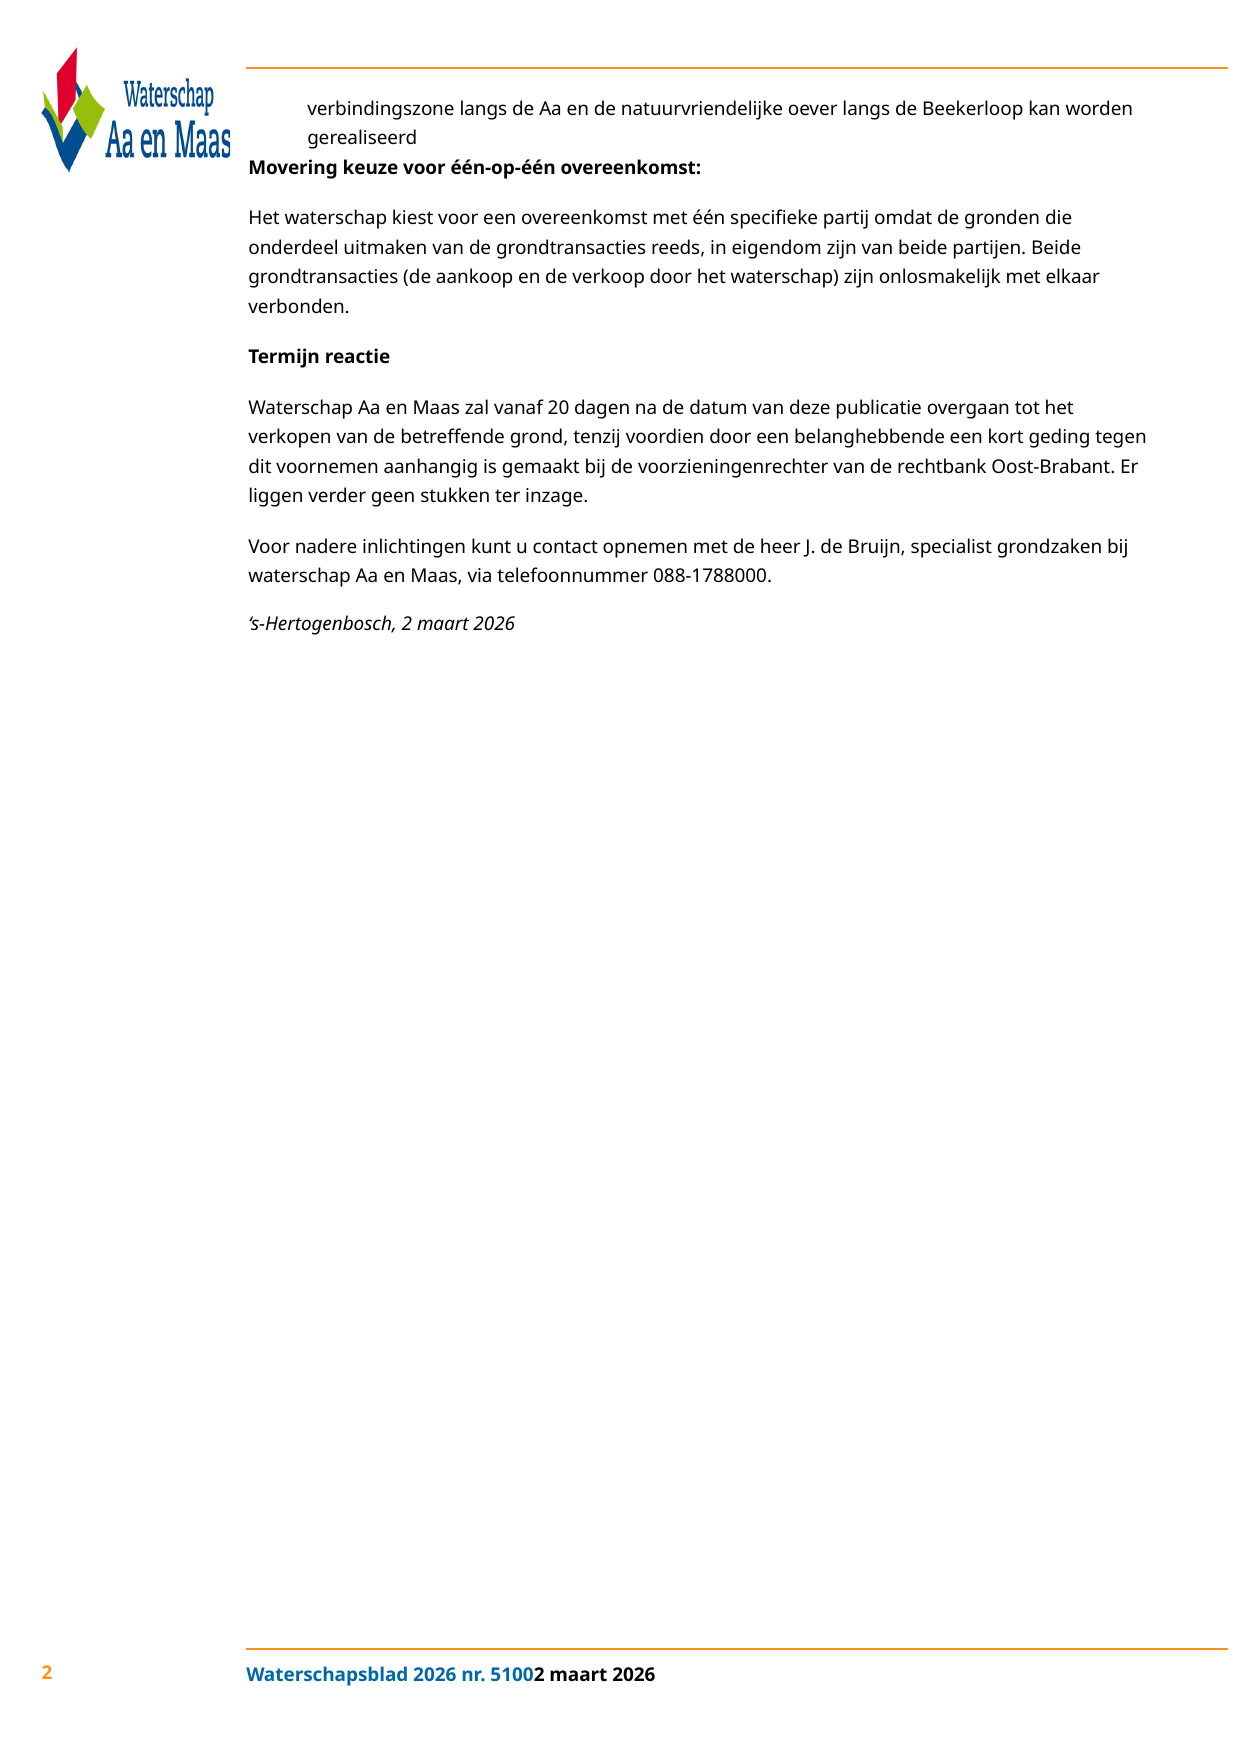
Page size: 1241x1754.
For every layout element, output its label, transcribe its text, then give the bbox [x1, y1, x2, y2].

text Waterschap Aa en Maas zal vanaf 20 dagen na de datum van deze publicatie overgaan tot het verkopen van de betreffende grond, tenzij voordien door een belanghebbende een kort geding tegen dit voornemen aanhangig is gemaakt bij de voorzieningenrechter van de rechtbank Oost-Brabant. Er liggen verder geen stukken ter inzage. [248, 394, 1152, 508]
text ‘s-Hertogenbosch, 2 maart 2026 [248, 611, 1152, 636]
list verbindingszone langs de Aa en de natuurvriendelijke oever langs de Beekerloop kan worden gerealiseerd [248, 95, 1152, 150]
text Voor nadere inlichtingen kunt u contact opnemen met de heer J. de Bruijn, specialist grondzaken bij waterschap Aa en Maas, via telefoonnummer 088-1788000. [248, 533, 1152, 588]
picture [41, 47, 231, 172]
text Het waterschap kiest voor een overeenkomst met één specifieke partij omdat de gronden die onderdeel uitmaken van de grondtransacties reeds, in eigendom zijn van beide partijen. Beide grondtransacties (de aankoop en de verkoop door het waterschap) zijn onlosmakelijk met elkaar verbonden. [248, 204, 1152, 319]
text Termijn reactie [248, 343, 1152, 369]
text Movering keuze voor één-op-één overeenkomst: [248, 154, 1152, 180]
